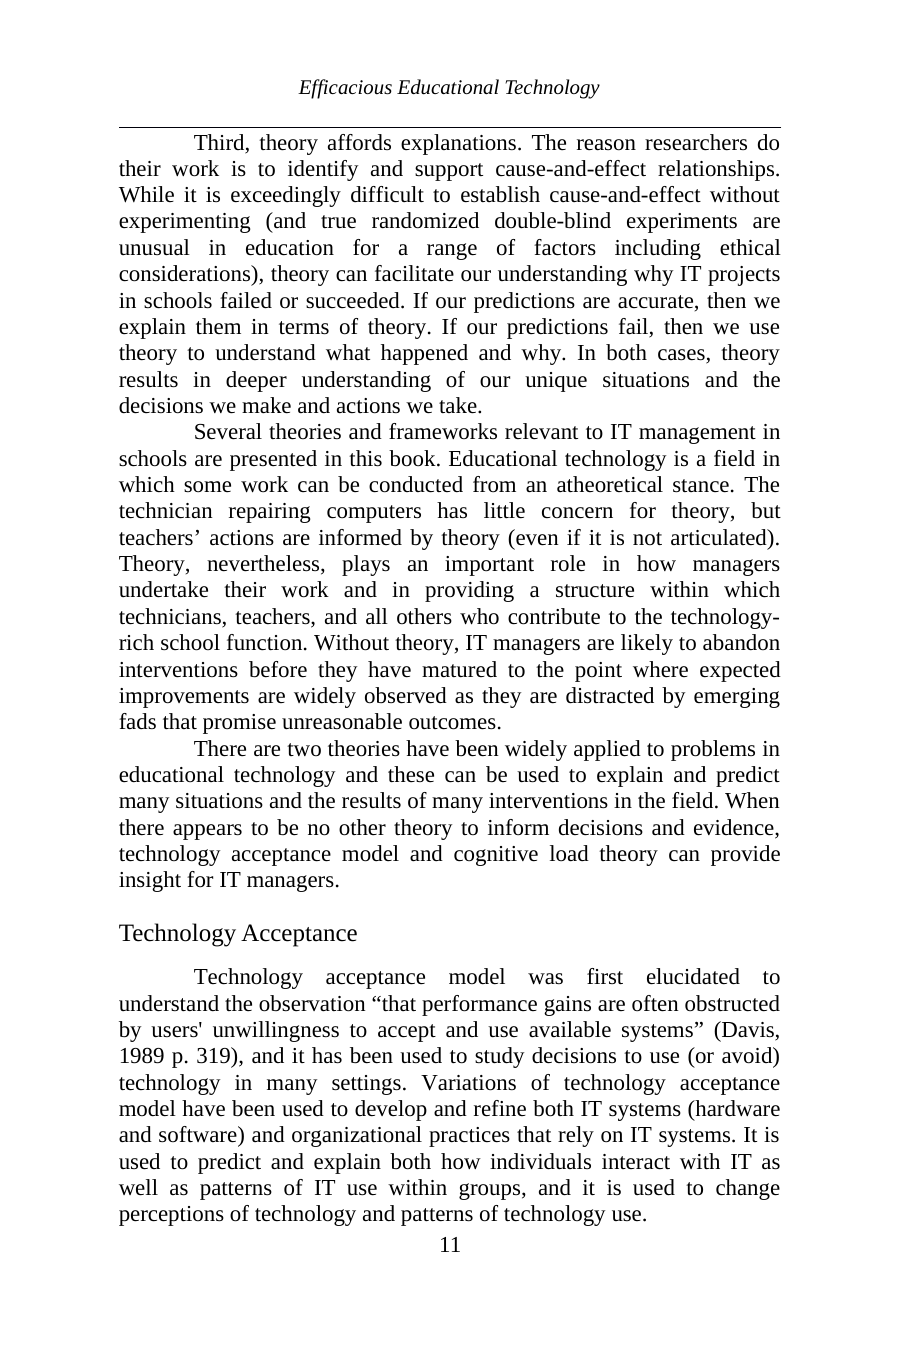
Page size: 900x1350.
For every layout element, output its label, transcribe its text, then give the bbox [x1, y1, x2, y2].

text Technology acceptance model was first elucidated to understand the observation “that performance gains are often obstructed by users' unwillingness to accept and use available systems” (Davis, 1989 p. 319), and it has been used to study decisions to use (or avoid) technology in many settings. Variations of technology acceptance model have been used to develop and refine both IT systems (hardware and software) and organizational practices that rely on IT systems. It is used to predict and explain both how individuals interact with IT as well as patterns of IT use within groups, and it is used to change perceptions of technology and patterns of technology use. [118, 963, 781, 1227]
text Several theories and frameworks relevant to IT management in schools are presented in this book. Educational technology is a field in which some work can be conducted from an atheoretical stance. The technician repairing computers has little concern for theory, but teachers’ actions are informed by theory (even if it is not articulated). Theory, nevertheless, plays an important role in how managers undertake their work and in providing a structure within which technicians, teachers, and all others who contribute to the technology-rich school function. Without theory, IT managers are likely to abandon interventions before they have matured to the point where expected improvements are widely observed as they are distracted by emerging fads that promise unreasonable outcomes. [118, 418, 781, 735]
text There are two theories have been widely applied to problems in educational technology and these can be used to explain and predict many situations and the results of many interventions in the field. When there appears to be no other theory to inform decisions and evidence, technology acceptance model and cognitive load theory can provide insight for IT managers. [118, 735, 781, 893]
subtitle Technology Acceptance [118, 918, 781, 947]
text Third, theory affords explanations. The reason researchers do their work is to identify and support cause-and-effect relationships. While it is exceedingly difficult to establish cause-and-effect without experimenting (and true randomized double-blind experiments are unusual in education for a range of factors including ethical considerations), theory can facilitate our understanding why IT projects in schools failed or succeeded. If our predictions are accurate, then we explain them in terms of theory. If our predictions fail, then we use theory to understand what happened and why. In both cases, theory results in deeper understanding of our unique situations and the decisions we make and actions we take. [118, 128, 781, 418]
